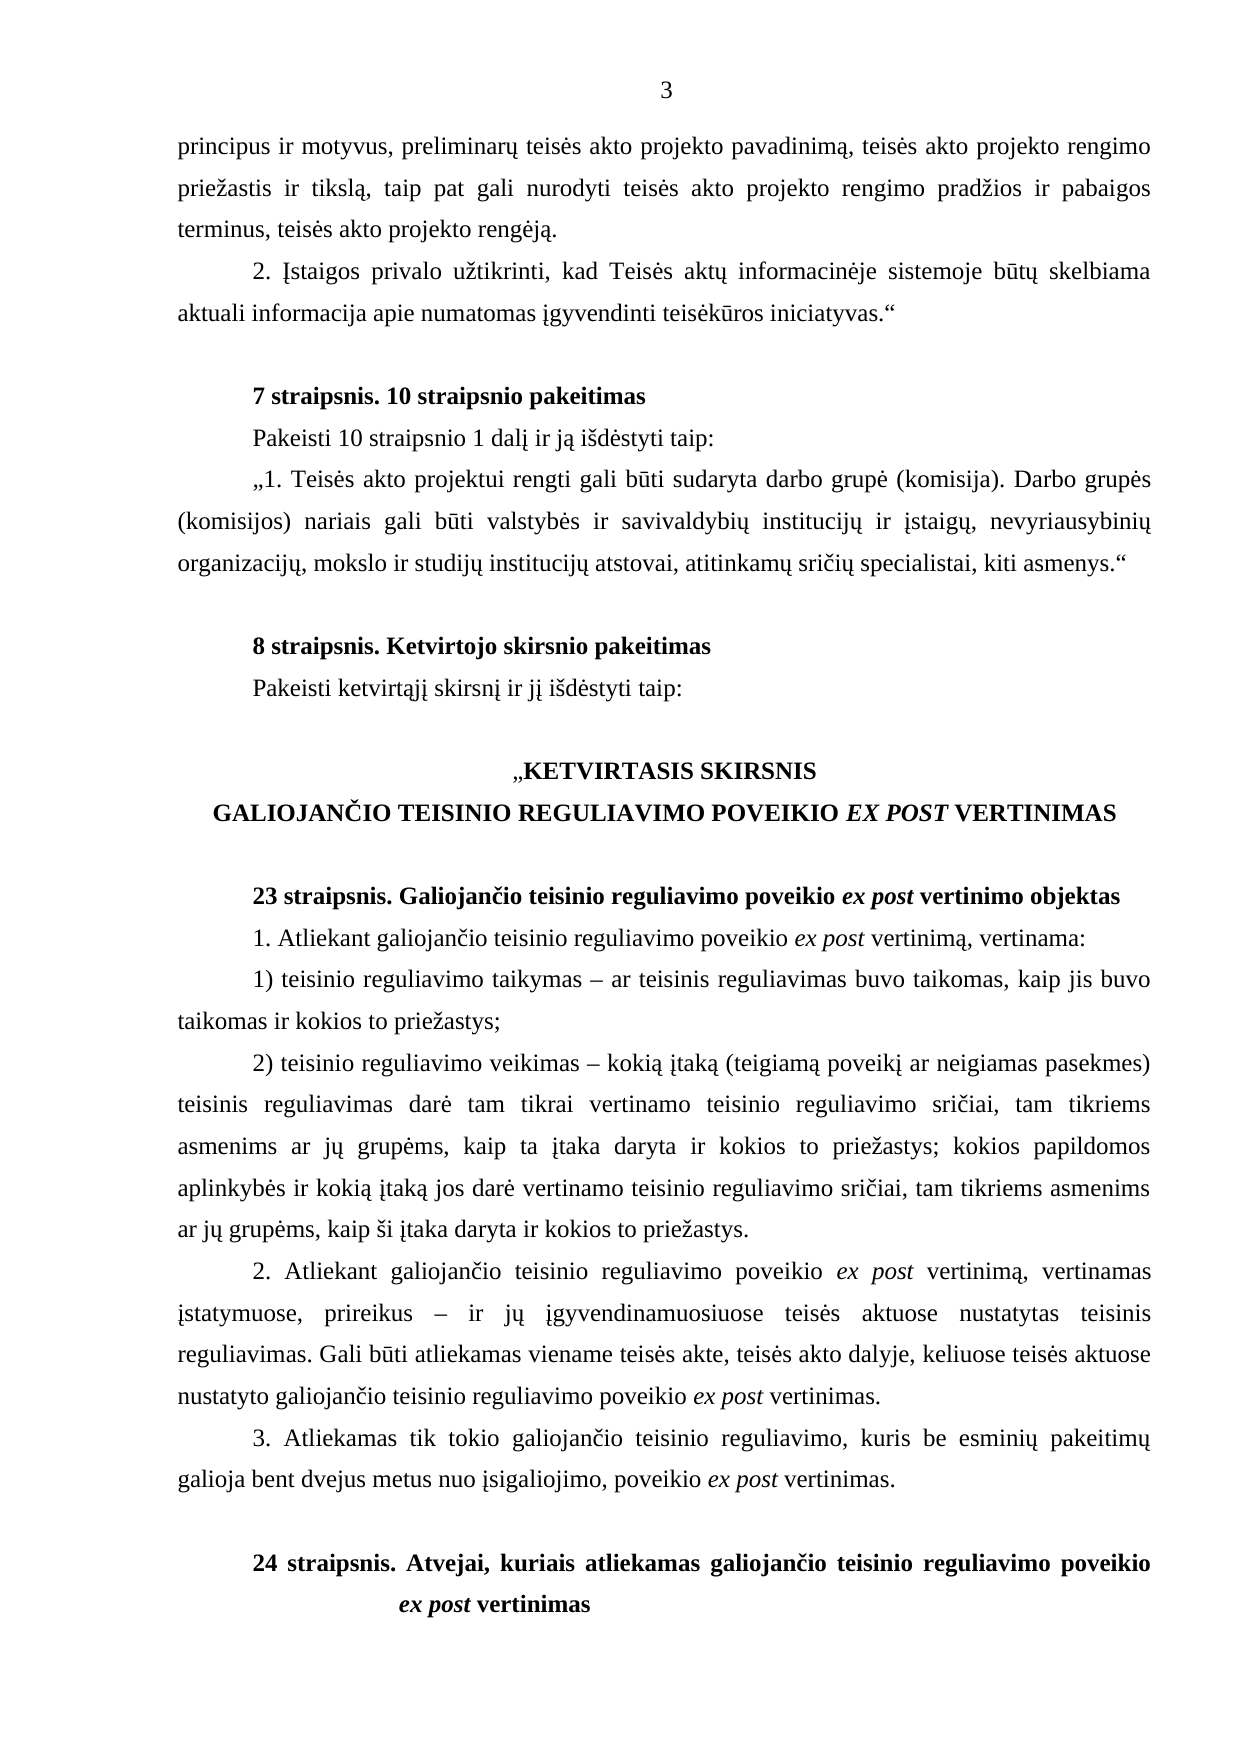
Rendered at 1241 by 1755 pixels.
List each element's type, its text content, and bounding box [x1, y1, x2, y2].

text 2. Atliekant galiojančio teisinio reguliavimo poveikio ex post vertinimą, vertinamas įstatymuose, prireikus – ir jų įgyvendinamuosiuose teisės aktuose nustatytas teisinis reguliavimas. Gali būti atliekamas viename teisės akte, teisės akto dalyje, keliuose teisės aktuose nustatyto galiojančio teisinio reguliavimo poveikio ex post vertinimas. [177, 1243, 1152, 1410]
text 1) teisinio reguliavimo taikymas – ar teisinis reguliavimas buvo taikomas, kaip jis buvo taikomas ir kokios to priežastys; [177, 951, 1152, 1035]
text „1. Teisės akto projektui rengti gali būti sudaryta darbo grupė (komisija). Darbo grupės (komisijos) nariais gali būti valstybės ir savivaldybių institucijų ir įstaigų, nevyriausybinių organizacijų, mokslo ir studijų institucijų atstovai, atitinkamų sričių specialistai, kiti asmenys.“ [177, 451, 1152, 576]
text 3. Atliekamas tik tokio galiojančio teisinio reguliavimo, kuris be esminių pakeitimų galioja bent dvejus metus nuo įsigaliojimo, poveikio ex post vertinimas. [177, 1410, 1152, 1493]
text 7 straipsnis. 10 straipsnio pakeitimas [177, 368, 1152, 410]
text 2) teisinio reguliavimo veikimas – kokią įtaką (teigiamą poveikį ar neigiamas pasekmes) teisinis reguliavimas darė tam tikrai vertinamo teisinio reguliavimo sričiai, tam tikriems asmenims ar jų grupėms, kaip ta įtaka daryta ir kokios to priežastys; kokios papildomos aplinkybės ir kokią įtaką jos darė vertinamo teisinio reguliavimo sričiai, tam tikriems asmenims ar jų grupėms, kaip ši įtaka daryta ir kokios to priežastys. [177, 1035, 1152, 1243]
text GALIOJANČIO TEISINIO REGULIAVIMO POVEIKIO EX POST VERTINIMAS [177, 785, 1152, 826]
text 2. Įstaigos privalo užtikrinti, kad Teisės aktų informacinėje sistemoje būtų skelbiama aktuali informacija apie numatomas įgyvendinti teisėkūros iniciatyvas.“ [177, 243, 1152, 326]
text „KETVIRTASIS SKIRSNIS [177, 743, 1152, 785]
text Pakeisti 10 straipsnio 1 dalį ir ją išdėstyti taip: [177, 410, 1152, 451]
text 24 straipsnis. Atvejai, kuriais atliekamas galiojančio teisinio reguliavimo poveikio ex post vertinimas [252, 1535, 1152, 1618]
text Pakeisti ketvirtąjį skirsnį ir jį išdėstyti taip: [177, 660, 1152, 701]
text principus ir motyvus, preliminarų teisės akto projekto pavadinimą, teisės akto projekto rengimo priežastis ir tikslą, taip pat gali nurodyti teisės akto projekto rengimo pradžios ir pabaigos terminus, teisės akto projekto rengėją. [177, 118, 1152, 243]
text 1. Atliekant galiojančio teisinio reguliavimo poveikio ex post vertinimą, vertinama: [177, 910, 1152, 951]
text 8 straipsnis. Ketvirtojo skirsnio pakeitimas [177, 618, 1152, 660]
text 23 straipsnis. Galiojančio teisinio reguliavimo poveikio ex post vertinimo objektas [177, 868, 1152, 910]
